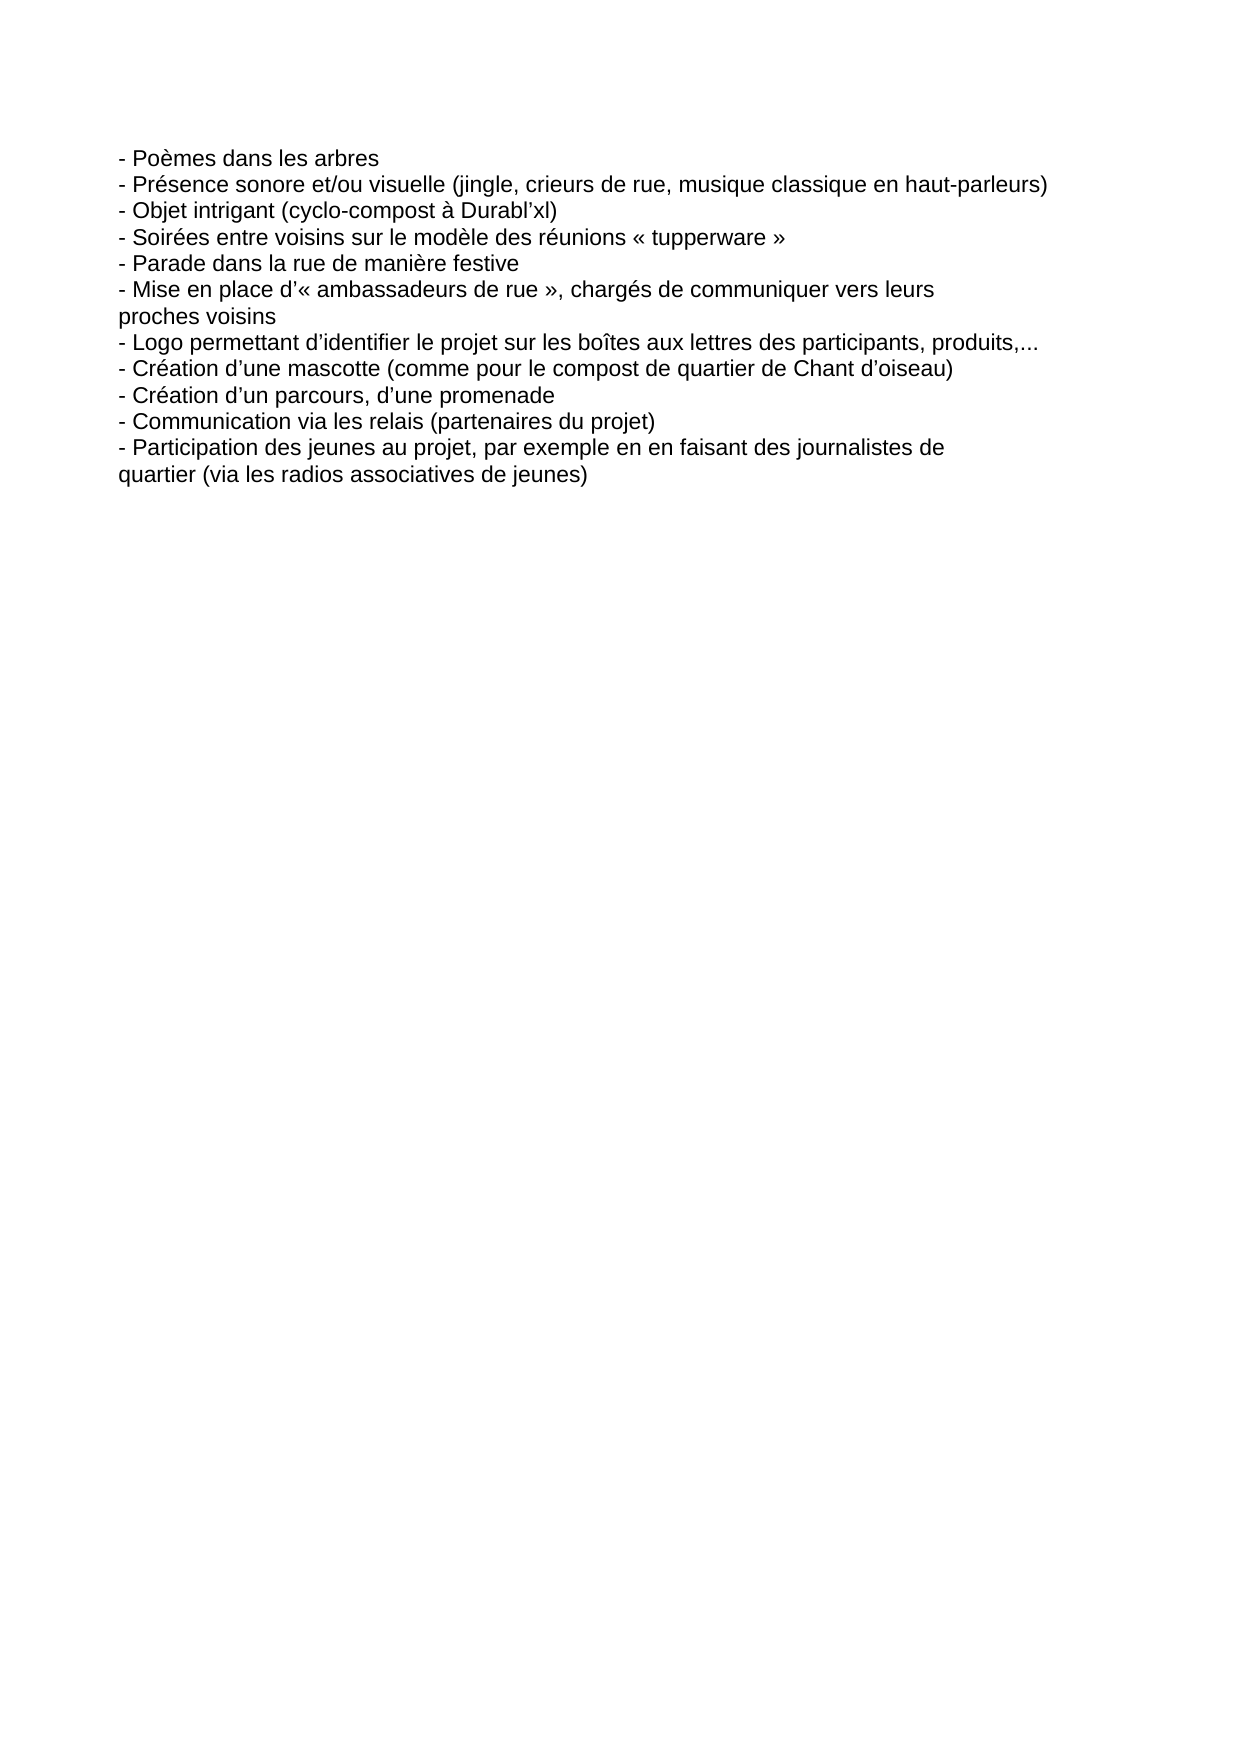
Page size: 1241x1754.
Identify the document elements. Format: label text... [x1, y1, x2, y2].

text proches voisins [118, 303, 1123, 329]
text - Communication via les relais (partenaires du projet) [118, 408, 1123, 434]
text - Mise en place d’« ambassadeurs de rue », chargés de communiquer vers leurs [118, 276, 1123, 303]
text - Poèmes dans les arbres [118, 144, 1123, 171]
text - Soirées entre voisins sur le modèle des réunions « tupperware » [118, 223, 1123, 250]
text - Logo permettant d’identifier le projet sur les boîtes aux lettres des participants, produits,... [118, 329, 1123, 355]
text quartier (via les radios associatives de jeunes) [118, 461, 1123, 487]
text - Création d’un parcours, d’une promenade [118, 382, 1123, 408]
text - Objet intrigant (cyclo-compost à Durabl’xl) [118, 197, 1123, 223]
text - Parade dans la rue de manière festive [118, 250, 1123, 276]
text - Création d’une mascotte (comme pour le compost de quartier de Chant d’oiseau) [118, 355, 1123, 382]
text - Participation des jeunes au projet, par exemple en en faisant des journalistes de [118, 434, 1123, 461]
text - Présence sonore et/ou visuelle (jingle, crieurs de rue, musique classique en haut-parleurs) [118, 171, 1123, 197]
